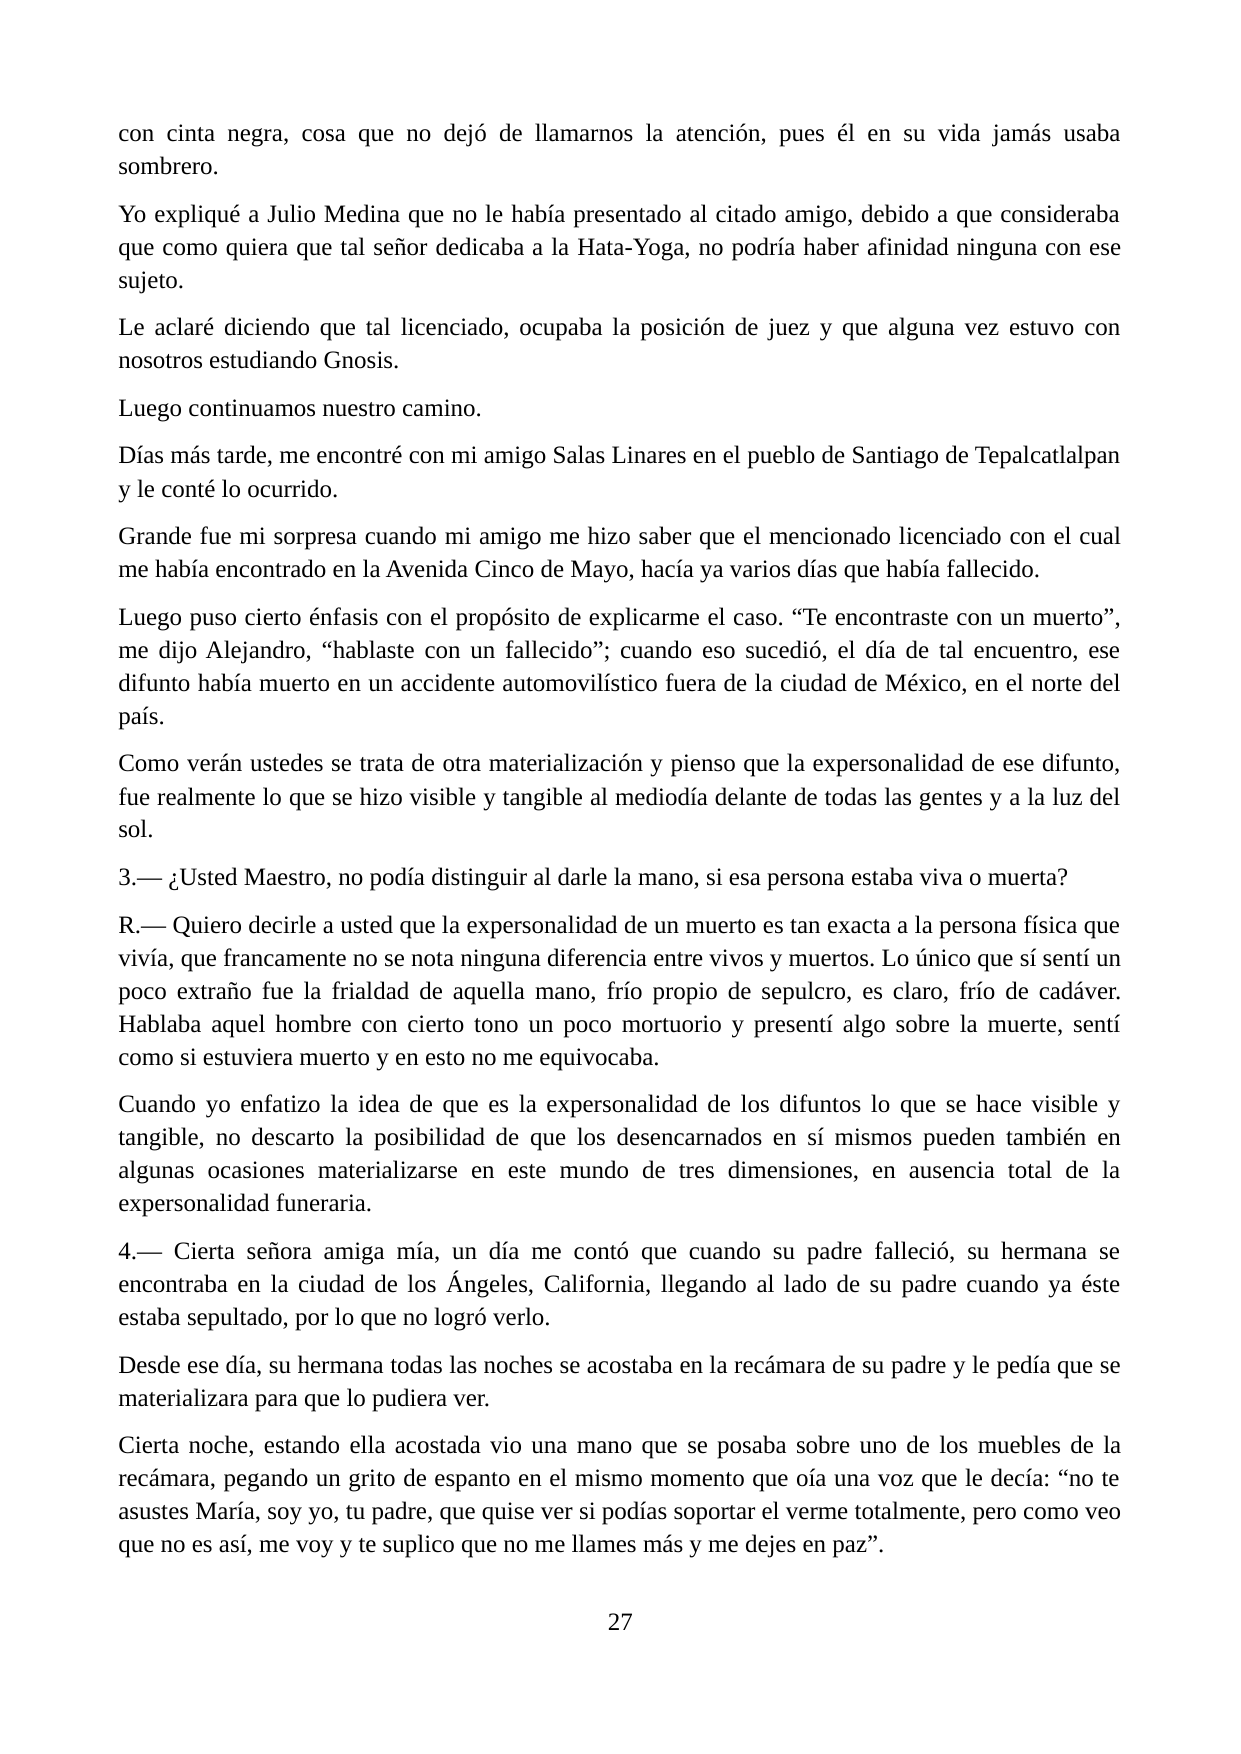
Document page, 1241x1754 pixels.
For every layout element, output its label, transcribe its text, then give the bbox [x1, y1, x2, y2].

text Días más tarde, me encontré con mi amigo Salas Linares en el pueblo de Santiago de Tepalcatlalpan y le conté lo ocurrido. [118, 441, 1122, 502]
text Yo expliqué a Julio Medina que no le había presentado al citado amigo, debido a que consideraba que como quiera que tal señor dedicaba a la Hata-Yoga, no podría haber afinidad ninguna con ese sujeto. [118, 199, 1122, 293]
text Luego puso cierto énfasis con el propósito de explicarme el caso. “Te encontraste con un muerto”, me dijo Alejandro, “hablaste con un fallecido”; cuando eso sucedió, el día de tal encuentro, ese difunto había muerto en un accidente automovilístico fuera de la ciudad de México, en el norte del país. [118, 602, 1122, 730]
text 4.— Cierta señora amiga mía, un día me contó que cuando su padre falleció, su hermana se encontraba en la ciudad de los Ángeles, California, llegando al lado de su padre cuando ya éste estaba sepultado, por lo que no logró verlo. [118, 1236, 1122, 1331]
text Grande fue mi sorpresa cuando mi amigo me hizo saber que el mencionado licenciado con el cual me había encontrado en la Avenida Cinco de Mayo, hacía ya varios días que había fallecido. [118, 521, 1122, 583]
text Cuando yo enfatizo la idea de que es la expersonalidad de los difuntos lo que se hace visible y tangible, no descarto la posibilidad de que los desencarnados en sí mismos pueden también en algunas ocasiones materializarse en este mundo de tres dimensiones, en ausencia total de la expersonalidad funeraria. [118, 1089, 1122, 1217]
text Desde ese día, su hermana todas las noches se acostaba en la recámara de su padre y le pedía que se materializara para que lo pudiera ver. [118, 1350, 1122, 1412]
text R.— Quiero decirle a usted que la expersonalidad de un muerto es tan exacta a la persona física que vivía, que francamente no se nota ninguna diferencia entre vivos y muertos. Lo único que sí sentí un poco extraño fue la frialdad de aquella mano, frío propio de sepulcro, es claro, frío de cadáver. Hablaba aquel hombre con cierto tono un poco mortuorio y presentí algo sobre la muerte, sentí como si estuviera muerto y en esto no me equivocaba. [118, 910, 1122, 1071]
text Luego continuamos nuestro camino. [118, 393, 1122, 422]
text con cinta negra, cosa que no dejó de llamarnos la atención, pues él en su vida jamás usaba sombrero. [118, 118, 1122, 180]
text Le aclaré diciendo que tal licenciado, ocupaba la posición de juez y que alguna vez estuvo con nosotros estudiando Gnosis. [118, 312, 1122, 374]
text 3.— ¿Usted Maestro, no podía distinguir al darle la mano, si esa persona estaba viva o muerta? [118, 862, 1122, 891]
text Cierta noche, estando ella acostada vio una mano que se posaba sobre uno de los muebles de la recámara, pegando un grito de espanto en el mismo momento que oía una voz que le decía: “no te asustes María, soy yo, tu padre, que quise ver si podías soportar el verme totalmente, pero como veo que no es así, me voy y te suplico que no me llames más y me dejes en paz”. [118, 1430, 1122, 1558]
text Como verán ustedes se trata de otra materialización y pienso que la expersonalidad de ese difunto, fue realmente lo que se hizo visible y tangible al mediodía delante de todas las gentes y a la luz del sol. [118, 748, 1122, 843]
